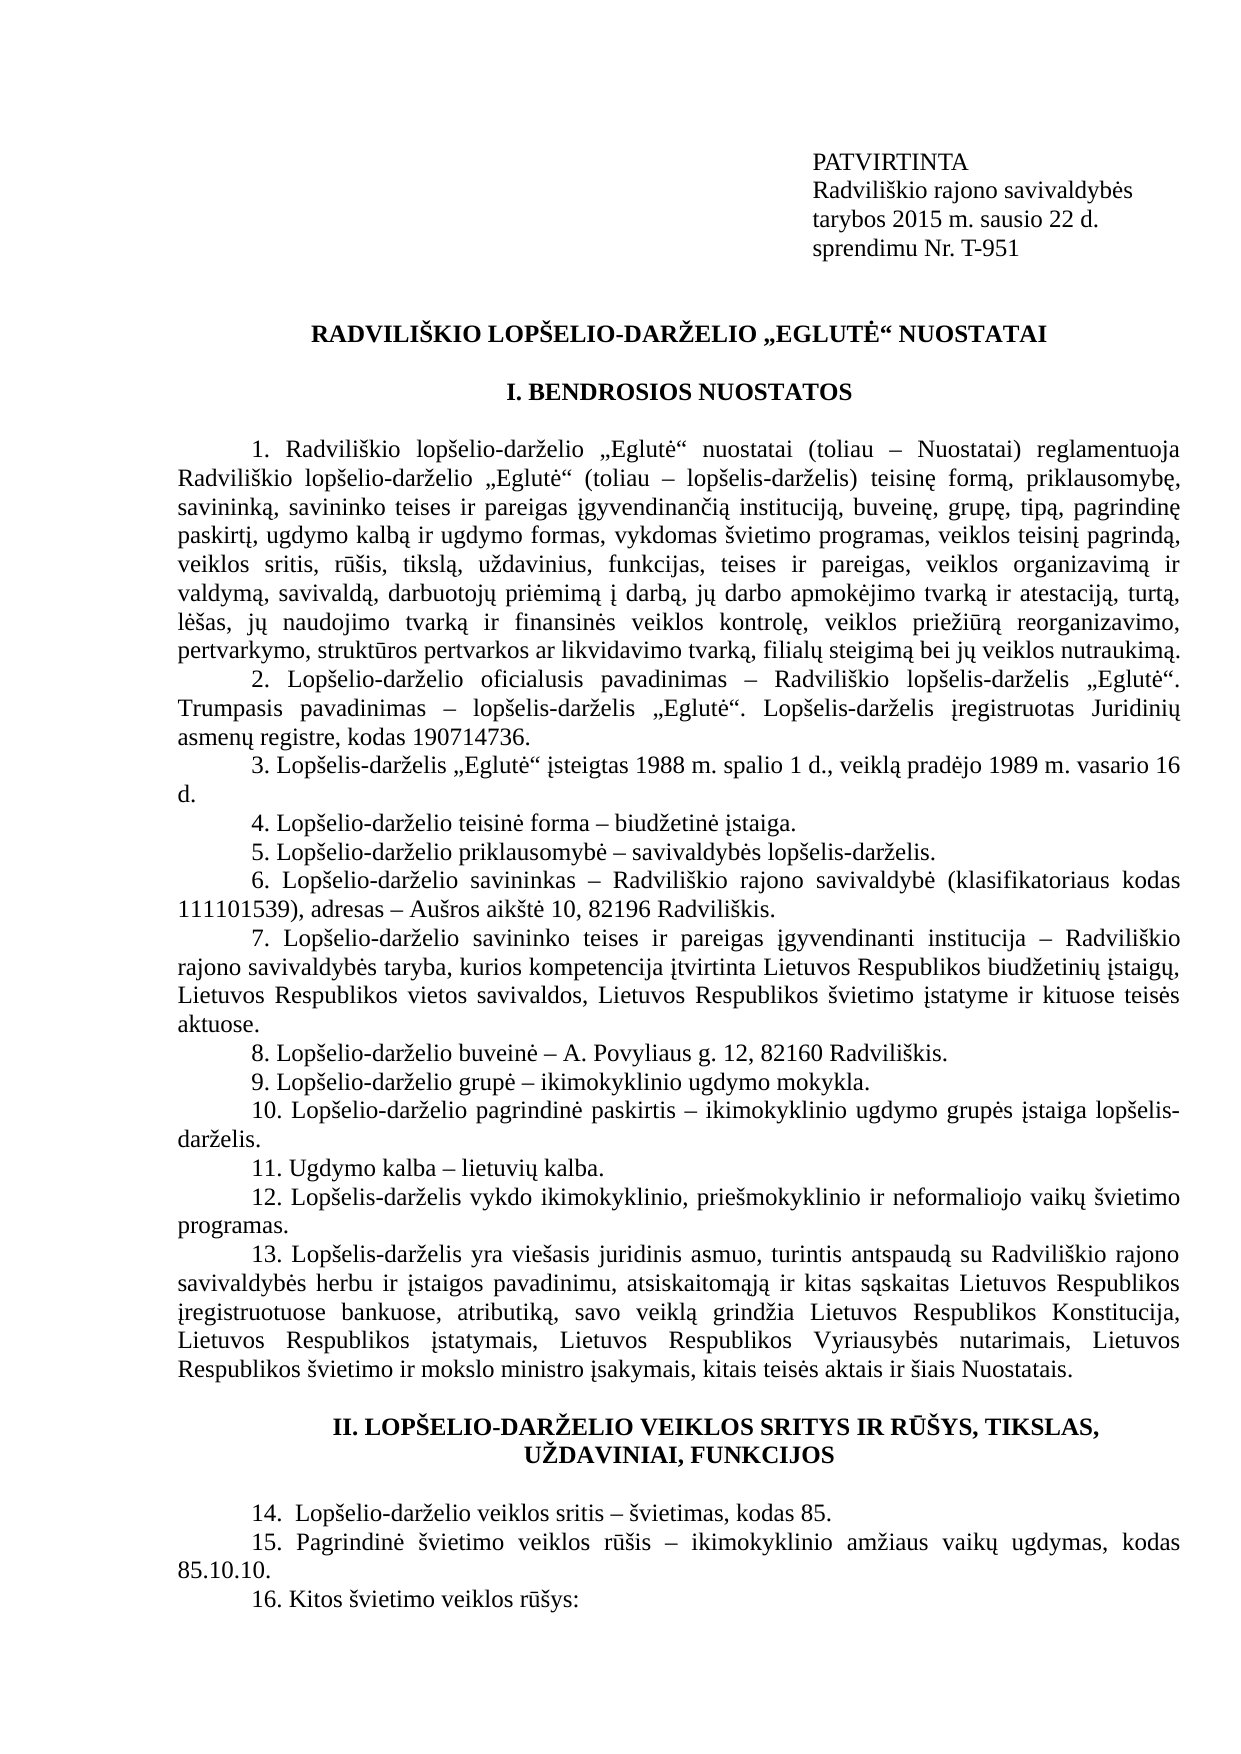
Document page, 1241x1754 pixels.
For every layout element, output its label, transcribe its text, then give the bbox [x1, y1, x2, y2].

text 11. Ugdymo kalba – lietuvių kalba. [177, 1153, 1181, 1182]
text I. BENDROSIOS NUOSTATOS [177, 377, 1181, 406]
text PATVIRTINTA [812, 147, 1181, 176]
text Radviliškio rajono savivaldybės tarybos 2015 m. sausio 22 d. sprendimu Nr. T-951 [812, 176, 1181, 262]
text II. LOPŠELIO-DARŽELIO VEIKLOS SRITYS IR RŪŠYS, TIKSLAS, UŽDAVINIAI, FUNKCIJOS [177, 1412, 1181, 1469]
text RADVILIŠKIO LOPŠELIO-DARŽELIO „EGLUTĖ“ NUOSTATAI [177, 319, 1181, 348]
text 10. Lopšelio-darželio pagrindinė paskirtis – ikimokyklinio ugdymo grupės įstaiga lopšelis-darželis. [177, 1096, 1181, 1153]
text 7. Lopšelio-darželio savininko teises ir pareigas įgyvendinanti institucija – Radviliškio rajono savivaldybės taryba, kurios kompetencija įtvirtinta Lietuvos Respublikos biudžetinių įstaigų, Lietuvos Respublikos vietos savivaldos, Lietuvos Respublikos švietimo įstatyme ir kituose teisės aktuose. [177, 923, 1181, 1038]
text 6. Lopšelio-darželio savininkas – Radviliškio rajono savivaldybė (klasifikatoriaus kodas 111101539), adresas – Aušros aikštė 10, 82196 Radviliškis. [177, 866, 1181, 923]
text 8. Lopšelio-darželio buveinė – A. Povyliaus g. 12, 82160 Radviliškis. [177, 1038, 1181, 1067]
text 2. Lopšelio-darželio oficialusis pavadinimas – Radviliškio lopšelis-darželis „Eglutė“. Trumpasis pavadinimas – lopšelis-darželis „Eglutė“. Lopšelis-darželis įregistruotas Juridinių asmenų registre, kodas 190714736. [177, 664, 1181, 751]
text 1. Radviliškio lopšelio-darželio „Eglutė“ nuostatai (toliau – Nuostatai) reglamentuoja Radviliškio lopšelio-darželio „Eglutė“ (toliau – lopšelis-darželis) teisinę formą, priklausomybę, savininką, savininko teises ir pareigas įgyvendinančią instituciją, buveinę, grupę, tipą, pagrindinę paskirtį, ugdymo kalbą ir ugdymo formas, vykdomas švietimo programas, veiklos teisinį pagrindą, veiklos sritis, rūšis, tikslą, uždavinius, funkcijas, teises ir pareigas, veiklos organizavimą ir valdymą, savivaldą, darbuotojų priėmimą į darbą, jų darbo apmokėjimo tvarką ir atestaciją, turtą, lėšas, jų naudojimo tvarką ir finansinės veiklos kontrolę, veiklos priežiūrą reorganizavimo, pertvarkymo, struktūros pertvarkos ar likvidavimo tvarką, filialų steigimą bei jų veiklos nutraukimą. [177, 434, 1181, 664]
text 16. Kitos švietimo veiklos rūšys: [177, 1584, 1181, 1613]
text 4. Lopšelio-darželio teisinė forma – biudžetinė įstaiga. [177, 808, 1181, 837]
text 15. Pagrindinė švietimo veiklos rūšis – ikimokyklinio amžiaus vaikų ugdymas, kodas 85.10.10. [177, 1527, 1181, 1584]
text 12. Lopšelis-darželis vykdo ikimokyklinio, priešmokyklinio ir neformaliojo vaikų švietimo programas. [177, 1182, 1181, 1239]
text 13. Lopšelis-darželis yra viešasis juridinis asmuo, turintis antspaudą su Radviliškio rajono savivaldybės herbu ir įstaigos pavadinimu, atsiskaitomąją ir kitas sąskaitas Lietuvos Respublikos įregistruotuose bankuose, atributiką, savo veiklą grindžia Lietuvos Respublikos Konstitucija, Lietuvos Respublikos įstatymais, Lietuvos Respublikos Vyriausybės nutarimais, Lietuvos Respublikos švietimo ir mokslo ministro įsakymais, kitais teisės aktais ir šiais Nuostatais. [177, 1239, 1181, 1383]
text 14. Lopšelio-darželio veiklos sritis – švietimas, kodas 85. [177, 1498, 1181, 1527]
text 3. Lopšelis-darželis „Eglutė“ įsteigtas 1988 m. spalio 1 d., veiklą pradėjo 1989 m. vasario 16 d. [177, 751, 1181, 808]
text 9. Lopšelio-darželio grupė – ikimokyklinio ugdymo mokykla. [177, 1067, 1181, 1096]
text 5. Lopšelio-darželio priklausomybė – savivaldybės lopšelis-darželis. [177, 837, 1181, 866]
